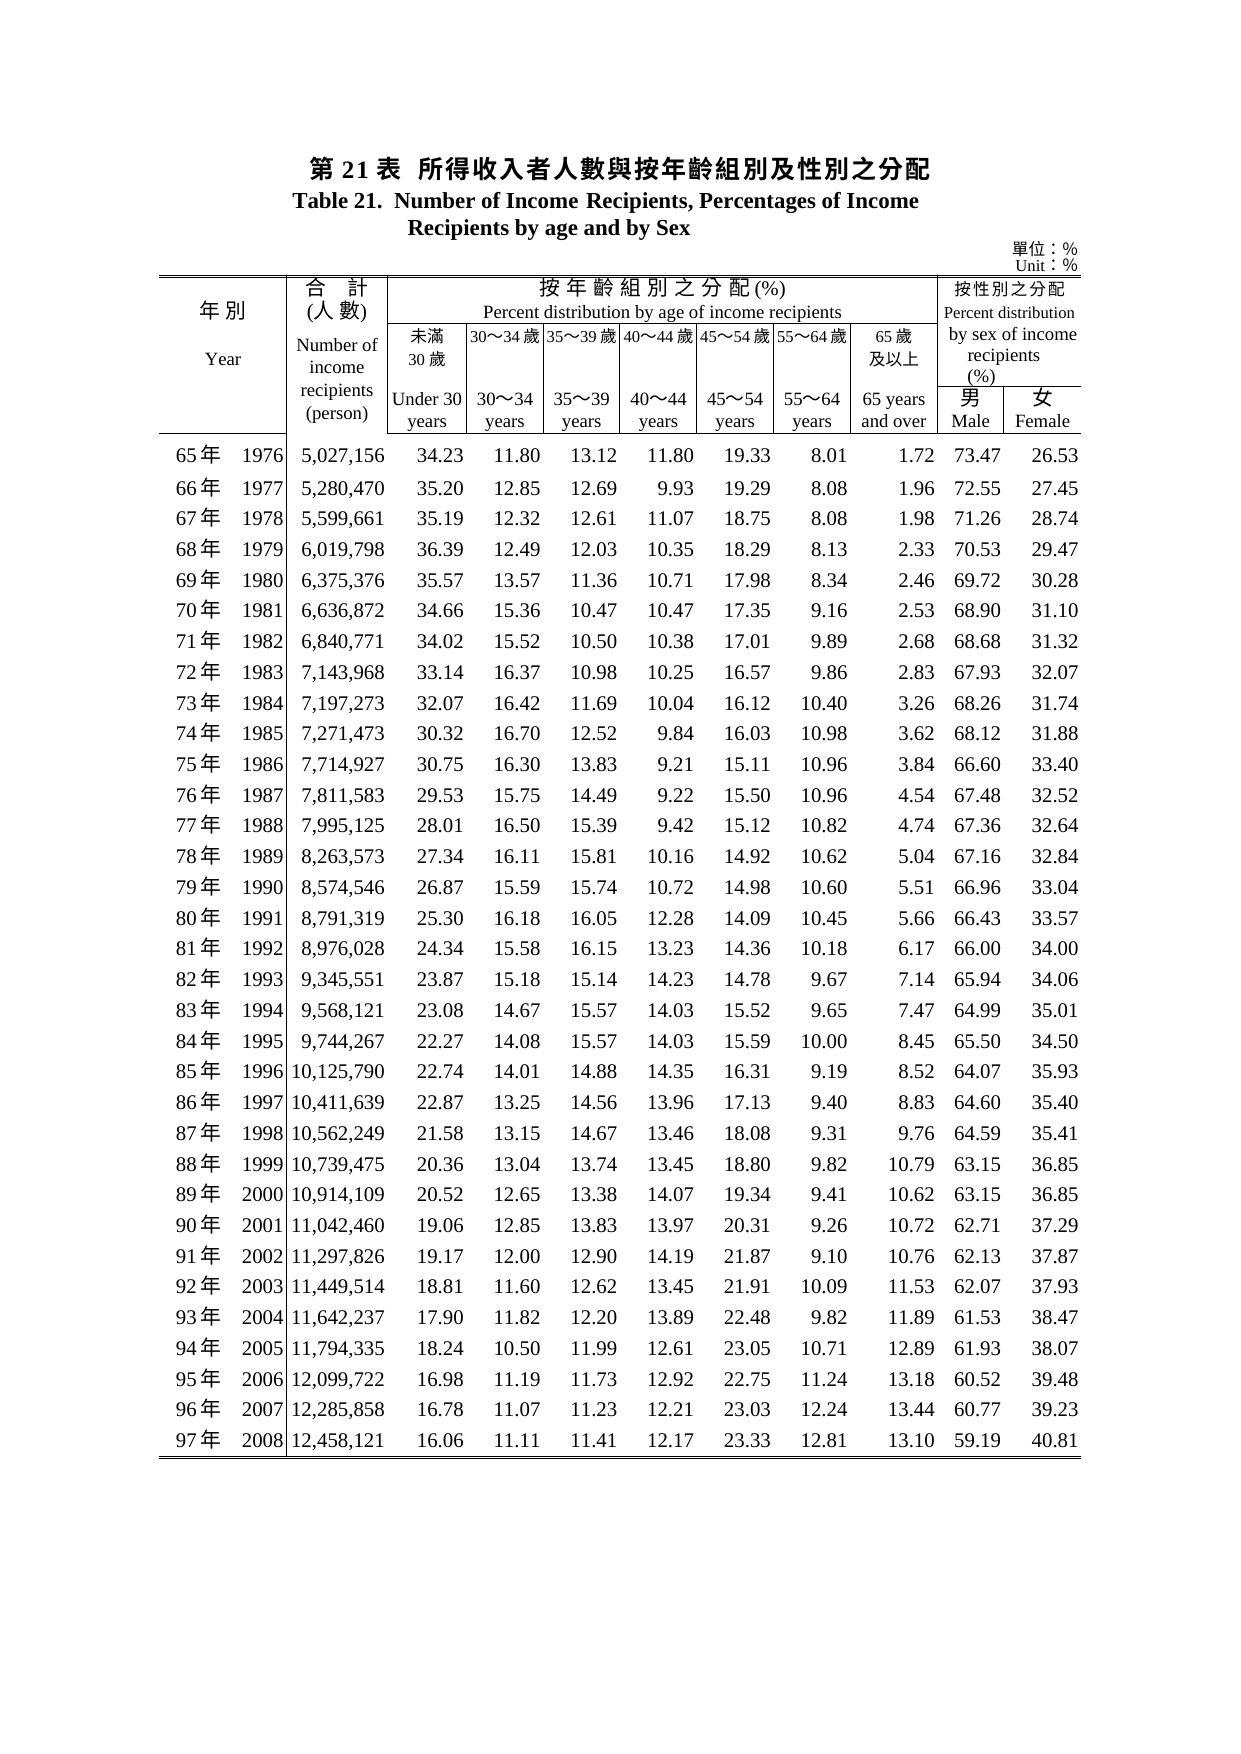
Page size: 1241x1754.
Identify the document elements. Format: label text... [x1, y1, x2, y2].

table_cell 64.59 [938, 1112, 1004, 1143]
table_cell 14.67 [466, 989, 543, 1020]
table_cell 65歲 及以上 [851, 324, 937, 386]
table_cell 13.44 [850, 1389, 937, 1419]
table_cell 34.66 [388, 590, 466, 620]
table_cell 96年 [159, 1389, 224, 1419]
table_cell 10.98 [773, 713, 850, 743]
table_cell 12,099,722 [287, 1358, 387, 1388]
table_cell 9.82 [773, 1296, 850, 1327]
table_cell [543, 1450, 620, 1456]
table_cell 1986 [224, 743, 286, 774]
table_cell 27.45 [1004, 467, 1081, 497]
table_cell 97年 [159, 1419, 224, 1450]
table_cell 22.27 [388, 1020, 466, 1050]
table_cell 67.93 [938, 651, 1004, 682]
table_cell 1984 [224, 682, 286, 712]
table_cell 66.96 [938, 866, 1004, 897]
table_cell 25.30 [388, 897, 466, 927]
table_cell Number of income recipients (person) [287, 323, 387, 433]
table_cell 10.71 [620, 559, 697, 589]
table_cell 11.24 [773, 1358, 850, 1388]
table_cell 2007 [224, 1389, 286, 1419]
table_cell 82年 [159, 958, 224, 989]
table_cell 13.45 [620, 1143, 697, 1173]
table_cell 1991 [224, 897, 286, 927]
table_cell 7,271,473 [287, 713, 387, 743]
table_cell 21.91 [697, 1266, 773, 1296]
table_cell 12.61 [620, 1327, 697, 1358]
table_cell 31.88 [1004, 713, 1081, 743]
table_cell 69.72 [938, 559, 1004, 589]
table_cell 11,449,514 [287, 1266, 387, 1296]
table_cell 10.82 [773, 805, 850, 835]
table_cell 12.52 [543, 713, 620, 743]
table_cell 40.81 [1004, 1419, 1081, 1450]
table_cell 10.18 [773, 928, 850, 958]
table_cell 10.50 [466, 1327, 543, 1358]
table_cell 1.96 [850, 467, 937, 497]
table_cell 3.62 [850, 713, 937, 743]
table_cell 7,714,927 [287, 743, 387, 774]
table_cell 10,739,475 [287, 1143, 387, 1173]
table_cell 14.19 [620, 1235, 697, 1266]
table_cell 12.24 [773, 1389, 850, 1419]
table_cell 74年 [159, 713, 224, 743]
table_cell 10.45 [773, 897, 850, 927]
table_cell 17.35 [697, 590, 773, 620]
table_cell 8.45 [850, 1020, 937, 1050]
table_cell 13.45 [620, 1266, 697, 1296]
table_cell 19.33 [697, 434, 773, 467]
table_cell 29.53 [388, 774, 466, 804]
table_cell 32.07 [388, 682, 466, 712]
table_cell 65.94 [938, 958, 1004, 989]
table_cell 10.40 [773, 682, 850, 712]
table_cell 68.12 [938, 713, 1004, 743]
table_cell 5,280,470 [287, 467, 387, 497]
table_cell 37.93 [1004, 1266, 1081, 1296]
table_cell 72.55 [938, 467, 1004, 497]
table_cell 30～34 years [467, 386, 543, 433]
table_cell 32.84 [1004, 835, 1081, 866]
table_cell 10,562,249 [287, 1112, 387, 1143]
table_cell [1004, 1450, 1081, 1456]
table_cell 14.23 [620, 958, 697, 989]
table_cell 68.26 [938, 682, 1004, 712]
table_cell 31.10 [1004, 590, 1081, 620]
table_cell 11.19 [466, 1358, 543, 1388]
table_cell 95年 [159, 1358, 224, 1388]
table_cell 66.00 [938, 928, 1004, 958]
table_cell 2003 [224, 1266, 286, 1296]
table_cell 72年 [159, 651, 224, 682]
table_cell 15.74 [543, 866, 620, 897]
table_cell 14.78 [697, 958, 773, 989]
table_cell 1977 [224, 467, 286, 497]
table_cell 35.01 [1004, 989, 1081, 1020]
table_cell 女 Female [1004, 387, 1081, 433]
table_cell 9.93 [620, 467, 697, 497]
table_cell Year [159, 323, 286, 386]
table_cell 11.60 [466, 1266, 543, 1296]
table_cell 14.01 [466, 1050, 543, 1081]
table_cell 1993 [224, 958, 286, 989]
table_cell 71年 [159, 620, 224, 651]
table_cell 13.18 [850, 1358, 937, 1388]
table_cell 14.88 [543, 1050, 620, 1081]
table_cell 91年 [159, 1235, 224, 1266]
table_cell 2004 [224, 1296, 286, 1327]
table_cell 15.11 [697, 743, 773, 774]
table_cell 73.47 [938, 434, 1004, 467]
table_cell 66年 [159, 467, 224, 497]
table_cell 2.46 [850, 559, 937, 589]
table_cell [159, 386, 286, 433]
table_cell 2006 [224, 1358, 286, 1388]
table_cell 14.03 [620, 989, 697, 1020]
table_cell 22.75 [697, 1358, 773, 1388]
table_cell 16.11 [466, 835, 543, 866]
table_cell 6,636,872 [287, 590, 387, 620]
table_cell 16.18 [466, 897, 543, 927]
table_cell 1982 [224, 620, 286, 651]
table_cell 19.17 [388, 1235, 466, 1266]
table_cell 5.66 [850, 897, 937, 927]
table_cell 14.35 [620, 1050, 697, 1081]
table_cell 34.50 [1004, 1020, 1081, 1050]
table_cell 15.57 [543, 1020, 620, 1050]
table_cell 1998 [224, 1112, 286, 1143]
table_cell 10.04 [620, 682, 697, 712]
table_cell 19.06 [388, 1204, 466, 1235]
table_cell 7,811,583 [287, 774, 387, 804]
table_cell [466, 1450, 543, 1456]
table_cell 1.72 [850, 434, 937, 467]
table_cell 73年 [159, 682, 224, 712]
table_cell 10,914,109 [287, 1173, 387, 1204]
table_cell Under 30 years [388, 386, 466, 433]
table_cell 1990 [224, 866, 286, 897]
table_cell 45～54 years [697, 386, 773, 433]
table_cell 39.48 [1004, 1358, 1081, 1388]
table_cell 18.08 [697, 1112, 773, 1143]
table_cell 89年 [159, 1173, 224, 1204]
table_cell 90年 [159, 1204, 224, 1235]
table_cell 30.28 [1004, 559, 1081, 589]
table_cell 11.99 [543, 1327, 620, 1358]
table_cell 16.98 [388, 1358, 466, 1388]
table_cell 2.83 [850, 651, 937, 682]
table_cell 64.07 [938, 1050, 1004, 1081]
table_cell 7.14 [850, 958, 937, 989]
table_cell 80年 [159, 897, 224, 927]
table_cell 21.58 [388, 1112, 466, 1143]
table_cell 9.84 [620, 713, 697, 743]
table_cell 33.14 [388, 651, 466, 682]
table_cell 22.87 [388, 1081, 466, 1112]
table_cell 76年 [159, 774, 224, 804]
table_cell 28.74 [1004, 497, 1081, 528]
table_cell 16.37 [466, 651, 543, 682]
table_cell 16.03 [697, 713, 773, 743]
table_cell 單位：％ [159, 242, 1081, 258]
table_cell 11.53 [850, 1266, 937, 1296]
table_cell 32.52 [1004, 774, 1081, 804]
table_cell 11,042,460 [287, 1204, 387, 1235]
table_cell 9.31 [773, 1112, 850, 1143]
table_cell 35～39 years [544, 386, 619, 433]
table_cell 15.57 [543, 989, 620, 1020]
table_cell 31.32 [1004, 620, 1081, 651]
table_cell 17.01 [697, 620, 773, 651]
table_cell 10.62 [773, 835, 850, 866]
table_cell 22.74 [388, 1050, 466, 1081]
table_cell 10.96 [773, 774, 850, 804]
table_cell 26.53 [1004, 434, 1081, 467]
table_cell 9.42 [620, 805, 697, 835]
table_cell 9.22 [620, 774, 697, 804]
table_cell 12.21 [620, 1389, 697, 1419]
table_cell 10.96 [773, 743, 850, 774]
table_cell 10.47 [620, 590, 697, 620]
table_cell [850, 1450, 937, 1456]
table_cell 94年 [159, 1327, 224, 1358]
table_cell 未滿 30 歲 [388, 324, 466, 386]
table_cell 15.58 [466, 928, 543, 958]
table_cell 13.12 [543, 434, 620, 467]
table_cell 男 Male [938, 387, 1003, 433]
table_cell 14.08 [466, 1020, 543, 1050]
table_cell 2.68 [850, 620, 937, 651]
table_cell 10.50 [543, 620, 620, 651]
table_cell by sex of income recipients (%) [938, 323, 1081, 386]
table_cell 11.80 [620, 434, 697, 467]
table_cell 15.75 [466, 774, 543, 804]
table_cell 65 years and over [851, 386, 937, 433]
table_cell 71.26 [938, 497, 1004, 528]
table_cell 12.20 [543, 1296, 620, 1327]
table_cell 39.23 [1004, 1389, 1081, 1419]
table_cell 16.15 [543, 928, 620, 958]
table_cell 62.13 [938, 1235, 1004, 1266]
table_cell 5.51 [850, 866, 937, 897]
table_cell 10.98 [543, 651, 620, 682]
table_cell 12.89 [850, 1327, 937, 1358]
table_cell 1997 [224, 1081, 286, 1112]
table_cell 12,285,858 [287, 1389, 387, 1419]
table_cell 67.16 [938, 835, 1004, 866]
table_cell 61.53 [938, 1296, 1004, 1327]
table_cell 9.86 [773, 651, 850, 682]
table_cell 26.87 [388, 866, 466, 897]
table_cell 83年 [159, 989, 224, 1020]
table_cell 20.31 [697, 1204, 773, 1235]
table_cell 15.50 [697, 774, 773, 804]
table_cell 8.13 [773, 528, 850, 559]
table_cell 30.75 [388, 743, 466, 774]
table_cell 20.52 [388, 1173, 466, 1204]
table_cell 13.83 [543, 743, 620, 774]
table_cell 35.41 [1004, 1112, 1081, 1143]
table_cell 14.67 [543, 1112, 620, 1143]
table_cell 19.34 [697, 1173, 773, 1204]
table_cell 13.10 [850, 1419, 937, 1450]
table_cell 9.26 [773, 1204, 850, 1235]
table_cell 18.75 [697, 497, 773, 528]
table_cell 1989 [224, 835, 286, 866]
table_cell 40～44 years [620, 386, 696, 433]
table_cell 23.05 [697, 1327, 773, 1358]
table_cell 67.48 [938, 774, 1004, 804]
table_cell 11.69 [543, 682, 620, 712]
table_cell 16.30 [466, 743, 543, 774]
table_cell 6,840,771 [287, 620, 387, 651]
table_cell 10.76 [850, 1235, 937, 1266]
table_cell 11.11 [466, 1419, 543, 1450]
table_cell 67.36 [938, 805, 1004, 835]
table_cell 18.29 [697, 528, 773, 559]
table_cell 12.65 [466, 1173, 543, 1204]
table_cell 8.08 [773, 467, 850, 497]
table_cell [388, 1450, 466, 1456]
table_cell 13.57 [466, 559, 543, 589]
table_cell 11.73 [543, 1358, 620, 1388]
table_cell 2001 [224, 1204, 286, 1235]
table_cell 92年 [159, 1266, 224, 1296]
table_cell 7,995,125 [287, 805, 387, 835]
table_cell 13.23 [620, 928, 697, 958]
table_cell 10.25 [620, 651, 697, 682]
table_cell 11.41 [543, 1419, 620, 1450]
table_cell 33.57 [1004, 897, 1081, 927]
table_cell 9.10 [773, 1235, 850, 1266]
table_cell 68年 [159, 528, 224, 559]
table_cell 64.60 [938, 1081, 1004, 1112]
table_cell 11,297,826 [287, 1235, 387, 1266]
table_cell 1994 [224, 989, 286, 1020]
table_cell 10.60 [773, 866, 850, 897]
table_cell 28.01 [388, 805, 466, 835]
table_cell 合 計 (人 數) [287, 278, 387, 323]
table_cell 13.04 [466, 1143, 543, 1173]
table_cell 16.05 [543, 897, 620, 927]
table_cell 13.15 [466, 1112, 543, 1143]
table_cell 12.81 [773, 1419, 850, 1450]
table_cell 14.09 [697, 897, 773, 927]
table_cell 1979 [224, 528, 286, 559]
table_cell 10.79 [850, 1143, 937, 1173]
table_cell 10.38 [620, 620, 697, 651]
table_cell 34.02 [388, 620, 466, 651]
table_cell 79年 [159, 866, 224, 897]
table_cell 2005 [224, 1327, 286, 1358]
table_cell 38.07 [1004, 1327, 1081, 1358]
table_cell [938, 1450, 1004, 1456]
table_cell 6.17 [850, 928, 937, 958]
table_cell 13.25 [466, 1081, 543, 1112]
table_cell 15.12 [697, 805, 773, 835]
table_cell 14.56 [543, 1081, 620, 1112]
table_cell 5.04 [850, 835, 937, 866]
table_cell 1996 [224, 1050, 286, 1081]
table_cell 38.47 [1004, 1296, 1081, 1327]
table_cell 21.87 [697, 1235, 773, 1266]
table_cell 75年 [159, 743, 224, 774]
table_cell [697, 1450, 773, 1456]
table_cell 45～54歲 [697, 324, 773, 386]
table_cell 10.47 [543, 590, 620, 620]
table_cell 77年 [159, 805, 224, 835]
table_cell 29.47 [1004, 528, 1081, 559]
table_cell 18.81 [388, 1266, 466, 1296]
table_cell 1978 [224, 497, 286, 528]
table_cell 4.54 [850, 774, 937, 804]
table_cell 8,574,546 [287, 866, 387, 897]
table_cell 3.84 [850, 743, 937, 774]
table_cell 17.98 [697, 559, 773, 589]
table_cell 67年 [159, 497, 224, 528]
table_cell 13.83 [543, 1204, 620, 1235]
table_cell 12.03 [543, 528, 620, 559]
table_cell 63.15 [938, 1143, 1004, 1173]
table_cell 16.42 [466, 682, 543, 712]
table_cell 1992 [224, 928, 286, 958]
table_cell Unit：％ [159, 258, 1081, 275]
table_cell 8.01 [773, 434, 850, 467]
table_cell 6,375,376 [287, 559, 387, 589]
table_cell 10.16 [620, 835, 697, 866]
table_cell 1999 [224, 1143, 286, 1173]
table_cell 12.69 [543, 467, 620, 497]
table_cell 14.07 [620, 1173, 697, 1204]
table_cell 11.07 [620, 497, 697, 528]
table_cell 7,143,968 [287, 651, 387, 682]
table_cell 10.71 [773, 1327, 850, 1358]
table_cell 16.50 [466, 805, 543, 835]
table_cell 70年 [159, 590, 224, 620]
table_cell 15.52 [466, 620, 543, 651]
table_cell 13.74 [543, 1143, 620, 1173]
table_cell 70.53 [938, 528, 1004, 559]
table_cell 2008 [224, 1419, 286, 1450]
table_cell 40～44歲 [620, 324, 696, 386]
table_cell 55～64 years [774, 386, 850, 433]
table_cell 8,263,573 [287, 835, 387, 866]
table_cell 32.07 [1004, 651, 1081, 682]
table_cell 11,642,237 [287, 1296, 387, 1327]
table_cell 66.43 [938, 897, 1004, 927]
table_cell 15.39 [543, 805, 620, 835]
table_cell 20.36 [388, 1143, 466, 1173]
table_cell 16.06 [388, 1419, 466, 1450]
table_cell 9.21 [620, 743, 697, 774]
table_cell 9,345,551 [287, 958, 387, 989]
table_cell 12.62 [543, 1266, 620, 1296]
table_cell 10,125,790 [287, 1050, 387, 1081]
table_cell 6,019,798 [287, 528, 387, 559]
table_cell 年 別 [159, 278, 286, 323]
table_cell 63.15 [938, 1173, 1004, 1204]
table_cell 30～34歲 [467, 324, 543, 386]
table_cell 30.32 [388, 713, 466, 743]
table_cell 2.33 [850, 528, 937, 559]
table_cell 9.82 [773, 1143, 850, 1173]
table_cell 4.74 [850, 805, 937, 835]
table_cell 35.19 [388, 497, 466, 528]
table_cell 14.98 [697, 866, 773, 897]
table_cell 9.89 [773, 620, 850, 651]
table_cell 16.57 [697, 651, 773, 682]
table_cell 按性別之分配 Percent distribution [938, 278, 1081, 323]
table_cell 2000 [224, 1173, 286, 1204]
table_cell 1985 [224, 713, 286, 743]
table_cell 5,027,156 [287, 433, 387, 467]
table_cell 1983 [224, 651, 286, 682]
table_cell 9.16 [773, 590, 850, 620]
table_cell 11.07 [466, 1389, 543, 1419]
table_cell 93年 [159, 1296, 224, 1327]
table_cell 10.00 [773, 1020, 850, 1050]
table_cell 2.53 [850, 590, 937, 620]
table_cell 31.74 [1004, 682, 1081, 712]
table_cell 17.13 [697, 1081, 773, 1112]
table_cell 12.28 [620, 897, 697, 927]
table_cell 64.99 [938, 989, 1004, 1020]
table_header 第21表 所得收入者人數與按年齡組別及性別之分配 [159, 150, 1081, 187]
table_cell 16.12 [697, 682, 773, 712]
table_cell 12.49 [466, 528, 543, 559]
table_cell 14.36 [697, 928, 773, 958]
table_cell 27.34 [388, 835, 466, 866]
table_cell 36.39 [388, 528, 466, 559]
table_cell 12.32 [466, 497, 543, 528]
table_cell 10.72 [850, 1204, 937, 1235]
table_cell 16.70 [466, 713, 543, 743]
table_cell 15.52 [697, 989, 773, 1020]
table_cell 22.48 [697, 1296, 773, 1327]
table_cell [224, 1450, 286, 1456]
table_cell 12.61 [543, 497, 620, 528]
table_cell 23.33 [697, 1419, 773, 1450]
table_cell 68.90 [938, 590, 1004, 620]
table_cell 14.49 [543, 774, 620, 804]
table_cell 36.85 [1004, 1173, 1081, 1204]
table_cell 7,197,273 [287, 682, 387, 712]
table_cell 10.72 [620, 866, 697, 897]
table_cell 12.85 [466, 467, 543, 497]
table_cell 8.08 [773, 497, 850, 528]
table_cell 1987 [224, 774, 286, 804]
table_cell 35.20 [388, 467, 466, 497]
table_cell 14.03 [620, 1020, 697, 1050]
table_cell 1.98 [850, 497, 937, 528]
table_cell 33.04 [1004, 866, 1081, 897]
table_cell [773, 1450, 850, 1456]
table_cell 55～64歲 [774, 324, 850, 386]
table_cell 13.89 [620, 1296, 697, 1327]
table_cell 9.65 [773, 989, 850, 1020]
table_cell 9.41 [773, 1173, 850, 1204]
table_cell [287, 1450, 387, 1456]
table_cell 9,568,121 [287, 989, 387, 1020]
table_cell 78年 [159, 835, 224, 866]
table_cell 8.34 [773, 559, 850, 589]
table_cell 13.97 [620, 1204, 697, 1235]
table_cell 13.46 [620, 1112, 697, 1143]
table_cell 23.08 [388, 989, 466, 1020]
table_cell 9,744,267 [287, 1020, 387, 1050]
table_cell Table 21. Number of Income Recipients, Percentages of Income Recipients by age and by Sex [159, 188, 1081, 242]
table_cell 16.78 [388, 1389, 466, 1419]
table_cell 86年 [159, 1081, 224, 1112]
table_cell 81年 [159, 928, 224, 958]
table_cell 12.90 [543, 1235, 620, 1266]
table_cell 11.23 [543, 1389, 620, 1419]
table_cell 17.90 [388, 1296, 466, 1327]
table_cell 15.81 [543, 835, 620, 866]
table_cell 1995 [224, 1020, 286, 1050]
table_cell 11,794,335 [287, 1327, 387, 1358]
table_cell 23.03 [697, 1389, 773, 1419]
table_cell 66.60 [938, 743, 1004, 774]
table_cell 37.87 [1004, 1235, 1081, 1266]
table_cell 61.93 [938, 1327, 1004, 1358]
table_cell 18.24 [388, 1327, 466, 1358]
table_cell 32.64 [1004, 805, 1081, 835]
table_cell 62.71 [938, 1204, 1004, 1235]
table_cell 69年 [159, 559, 224, 589]
table_cell 11.82 [466, 1296, 543, 1327]
table_cell 9.67 [773, 958, 850, 989]
table_cell 10.62 [850, 1173, 937, 1204]
table_cell 62.07 [938, 1266, 1004, 1296]
table_cell 12.17 [620, 1419, 697, 1450]
table_cell 18.80 [697, 1143, 773, 1173]
table_cell 87年 [159, 1112, 224, 1143]
table_cell 65.50 [938, 1020, 1004, 1050]
table_cell 34.06 [1004, 958, 1081, 989]
table_cell 12.92 [620, 1358, 697, 1388]
table_cell 35～39歲 [544, 324, 619, 386]
table_cell 9.40 [773, 1081, 850, 1112]
table_cell 59.19 [938, 1419, 1004, 1450]
table_cell 13.96 [620, 1081, 697, 1112]
table_cell 12,458,121 [287, 1419, 387, 1450]
table_cell 15.59 [466, 866, 543, 897]
table_cell 7.47 [850, 989, 937, 1020]
table_cell 8.83 [850, 1081, 937, 1112]
table_cell 12.85 [466, 1204, 543, 1235]
table_cell 11.89 [850, 1296, 937, 1327]
table_cell 34.00 [1004, 928, 1081, 958]
table_cell 10.09 [773, 1266, 850, 1296]
table_cell 37.29 [1004, 1204, 1081, 1235]
table_cell 1981 [224, 590, 286, 620]
table_cell 15.18 [466, 958, 543, 989]
table_cell 2002 [224, 1235, 286, 1266]
table_cell 12.00 [466, 1235, 543, 1266]
table_cell 84年 [159, 1020, 224, 1050]
table_cell 60.52 [938, 1358, 1004, 1388]
table_cell 36.85 [1004, 1143, 1081, 1173]
table_cell 15.14 [543, 958, 620, 989]
table_cell 16.31 [697, 1050, 773, 1081]
table_cell 1988 [224, 805, 286, 835]
table_cell 34.23 [388, 434, 466, 467]
table_cell 35.57 [388, 559, 466, 589]
table_cell 65年 [159, 434, 224, 467]
table_cell [620, 1450, 697, 1456]
table_cell 13.38 [543, 1173, 620, 1204]
table_cell 8,791,319 [287, 897, 387, 927]
table_cell 15.59 [697, 1020, 773, 1050]
table_cell 1980 [224, 559, 286, 589]
table_cell 10,411,639 [287, 1081, 387, 1112]
table_cell 15.36 [466, 590, 543, 620]
table_cell 8.52 [850, 1050, 937, 1081]
table_cell 9.19 [773, 1050, 850, 1081]
table_cell 5,599,661 [287, 497, 387, 528]
table_cell 9.76 [850, 1112, 937, 1143]
table_cell 85年 [159, 1050, 224, 1081]
table_cell 68.68 [938, 620, 1004, 651]
table_cell 11.80 [466, 434, 543, 467]
table_cell [159, 1450, 224, 1456]
table_cell 88年 [159, 1143, 224, 1173]
table_cell 24.34 [388, 928, 466, 958]
table_cell 14.92 [697, 835, 773, 866]
table_cell 8,976,028 [287, 928, 387, 958]
table_cell 23.87 [388, 958, 466, 989]
table_cell 1976 [224, 434, 286, 467]
table_cell 按年齡組別之分配 (%) Percent distribution by age of income recipients [388, 278, 937, 323]
table_cell 10.35 [620, 528, 697, 559]
table_cell 60.77 [938, 1389, 1004, 1419]
table_cell 35.93 [1004, 1050, 1081, 1081]
table_cell 19.29 [697, 467, 773, 497]
table_cell 33.40 [1004, 743, 1081, 774]
table_cell 11.36 [543, 559, 620, 589]
table_cell 3.26 [850, 682, 937, 712]
table_cell 35.40 [1004, 1081, 1081, 1112]
